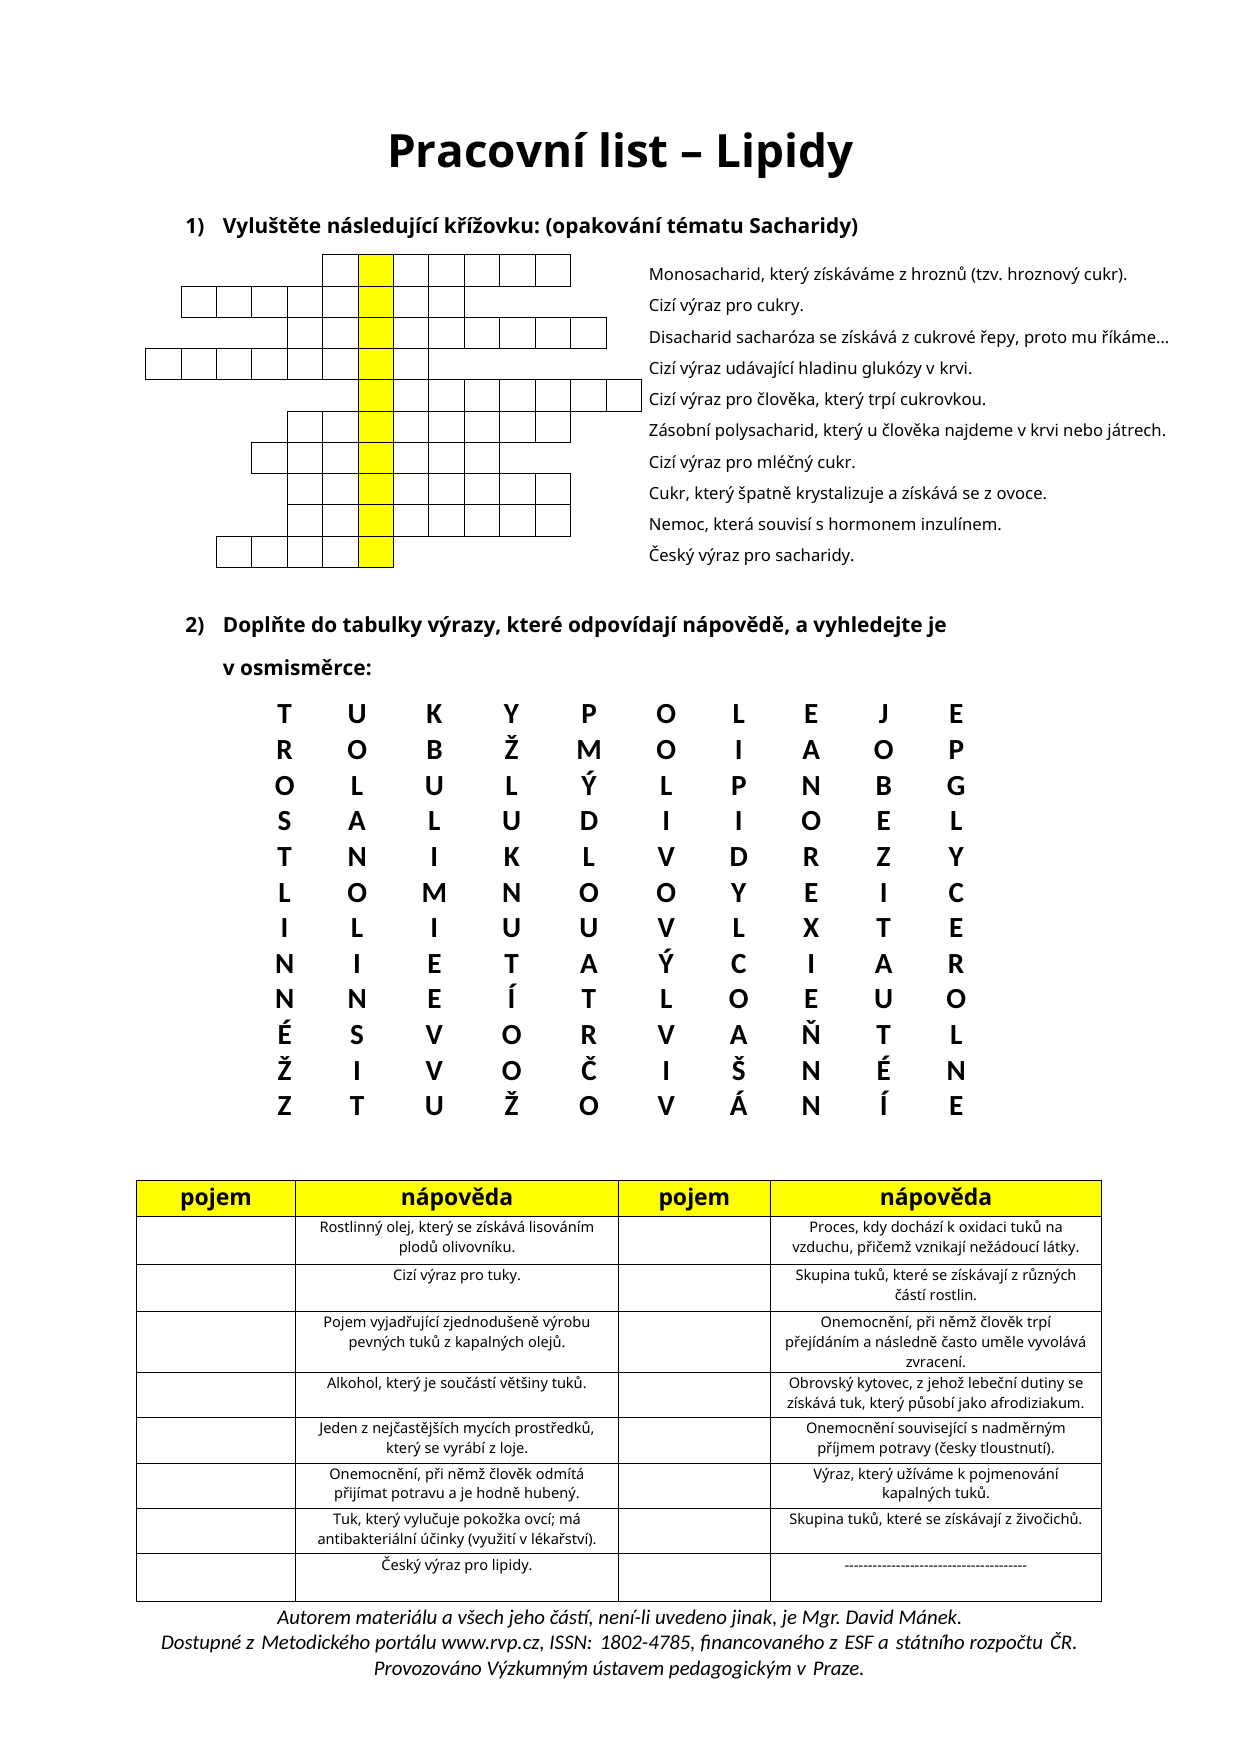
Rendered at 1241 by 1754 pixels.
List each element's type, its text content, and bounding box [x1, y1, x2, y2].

table_header [252, 254, 287, 286]
table_cell Í [847, 1088, 920, 1123]
table_cell A [847, 945, 920, 981]
table_cell L [630, 767, 702, 802]
table_cell S [248, 803, 321, 838]
table_header [571, 254, 606, 286]
table_cell [217, 349, 251, 379]
table_cell Jeden z nejčastějších mycích prostředků, který se vyrábí z loje. [296, 1418, 618, 1462]
table_cell [252, 443, 287, 473]
table_cell O [775, 803, 847, 838]
table_cell R [920, 945, 992, 981]
table_cell Y [702, 874, 775, 909]
table_cell [288, 287, 322, 317]
table_cell I [248, 909, 321, 945]
table_cell V [393, 1052, 475, 1087]
table_cell E [920, 909, 992, 945]
table_header [536, 255, 570, 286]
table_cell Ň [775, 1016, 847, 1052]
table_cell [181, 473, 216, 504]
table_cell [571, 536, 606, 567]
table_cell Pojem vyjadřující zjednodušeně výrobu pevných tuků z kapalných olejů. [296, 1312, 618, 1372]
table_cell L [702, 909, 775, 945]
table_cell E [393, 945, 475, 981]
table_cell [464, 349, 500, 379]
table_header [216, 254, 252, 286]
table_cell [429, 505, 464, 536]
table_cell [571, 286, 606, 317]
table_header nápověda [771, 1181, 1101, 1216]
table_header nápověda [296, 1181, 618, 1216]
table_header U [321, 696, 393, 731]
table_cell Tuk, který vylučuje pokožka ovcí; má antibakteriální účinky (využití v lékařství). [296, 1509, 618, 1553]
table_cell [571, 504, 606, 536]
table_cell [359, 412, 393, 442]
table_header L [702, 696, 775, 731]
table_cell [535, 443, 571, 473]
table_cell [394, 537, 429, 567]
table_cell O [630, 874, 702, 909]
table_cell [146, 286, 181, 317]
table_cell [323, 505, 358, 536]
table_cell [619, 1509, 770, 1553]
table_cell [181, 318, 216, 348]
table_cell [216, 380, 252, 411]
table_header [359, 255, 393, 286]
table_cell [500, 349, 535, 379]
table_cell O [321, 874, 393, 909]
table_cell [252, 318, 287, 348]
table_cell U [847, 981, 920, 1016]
table_cell [394, 505, 428, 536]
table_cell [536, 474, 570, 504]
table_header P [548, 696, 630, 731]
table_cell [619, 1312, 770, 1372]
table_cell T [475, 945, 548, 981]
table_cell Y [920, 838, 992, 874]
table_cell [429, 287, 464, 317]
table_cell [288, 318, 322, 348]
table_cell [323, 443, 358, 473]
table_cell [535, 537, 571, 567]
table_cell [571, 412, 606, 442]
table_cell [252, 380, 287, 411]
table_cell [323, 412, 358, 442]
table_cell [394, 412, 428, 442]
table_cell É [248, 1016, 321, 1052]
table_cell [429, 537, 464, 567]
table_cell T [248, 838, 321, 874]
table_cell I [702, 803, 775, 838]
table_cell N [775, 767, 847, 802]
table_cell N [775, 1052, 847, 1087]
table_cell [252, 287, 287, 317]
table_cell [288, 412, 322, 442]
table_cell [217, 287, 251, 317]
table_cell K [475, 838, 548, 874]
table_cell [500, 412, 535, 442]
table_header E [775, 696, 847, 731]
table_cell Onemocnění, při němž člověk odmítá přijímat potravu a je hodně hubený. [296, 1464, 618, 1508]
table_cell A [775, 731, 847, 767]
table_cell [181, 411, 216, 442]
table_cell [536, 412, 570, 442]
table_cell [216, 504, 252, 536]
table_cell [500, 318, 535, 348]
table_cell [465, 287, 500, 317]
table_header pojem [137, 1181, 295, 1216]
table_cell I [393, 909, 475, 945]
table_cell Onemocnění, při němž člověk trpí přejídáním a následně často uměle vyvolává zvracení. [771, 1312, 1101, 1372]
table_cell Cizí výraz pro tuky. [296, 1265, 618, 1311]
table_cell [607, 317, 641, 348]
table_cell [137, 1312, 295, 1372]
table_cell E [393, 981, 475, 1016]
table_cell [359, 380, 393, 411]
table_cell [252, 411, 287, 442]
table_cell G [920, 767, 992, 802]
table_cell P [920, 731, 992, 767]
table_cell I [321, 1052, 393, 1087]
table_cell Onemocnění související s nadměrným příjmem potravy (česky tloustnutí). [771, 1418, 1101, 1462]
table_cell [252, 537, 287, 567]
table_cell Zásobní polysacharid, který u člověka najdeme v krvi nebo játrech. [641, 411, 1229, 442]
table_header [394, 255, 428, 286]
table_cell I [847, 874, 920, 909]
table_cell Z [248, 1088, 321, 1123]
table_cell R [248, 731, 321, 767]
table_cell B [393, 731, 475, 767]
table_cell V [630, 838, 702, 874]
table_cell [359, 287, 393, 317]
table_cell E [847, 803, 920, 838]
table_header Monosacharid, který získáváme z hroznů (tzv. hroznový cukr). [641, 254, 1229, 286]
table_cell A [321, 803, 393, 838]
table_cell [536, 318, 570, 348]
table_cell [181, 504, 216, 536]
table_cell [181, 442, 216, 473]
table_cell [500, 537, 535, 567]
table_cell P [702, 767, 775, 802]
table_cell [359, 537, 393, 567]
table_cell O [920, 981, 992, 1016]
table_cell [429, 349, 464, 379]
table_cell [394, 443, 428, 473]
table_cell A [548, 945, 630, 981]
table_cell [323, 537, 358, 567]
table_cell [535, 349, 571, 379]
table_cell N [920, 1052, 992, 1087]
table_cell [619, 1217, 770, 1263]
table_cell [500, 505, 535, 536]
table_cell [465, 505, 499, 536]
table_cell Ž [475, 731, 548, 767]
table_header pojem [619, 1181, 770, 1216]
table_cell Český výraz pro lipidy. [296, 1554, 618, 1601]
table_cell A [702, 1016, 775, 1052]
table_cell L [248, 874, 321, 909]
table_cell U [393, 1088, 475, 1123]
table_cell Disacharid sacharóza se získává z cukrové řepy, proto mu říkáme… [641, 317, 1229, 348]
table_cell L [321, 909, 393, 945]
table_cell [288, 505, 322, 536]
table_cell C [702, 945, 775, 981]
table_cell Š [702, 1052, 775, 1087]
table_header J [847, 696, 920, 731]
table_cell Skupina tuků, které se získávají z různých částí rostlin. [771, 1265, 1101, 1311]
table_cell Skupina tuků, které se získávají z živočichů. [771, 1509, 1101, 1553]
table_cell [500, 380, 535, 411]
table_cell [429, 412, 464, 442]
table_cell [465, 318, 499, 348]
table_cell C [920, 874, 992, 909]
table_cell [429, 474, 464, 504]
table_cell [571, 442, 606, 473]
table_cell [464, 537, 500, 567]
table_cell Proces, kdy dochází k oxidaci tuků na vzduchu, přičemž vznikají nežádoucí látky. [771, 1217, 1101, 1263]
table_cell O [548, 1088, 630, 1123]
table_cell [359, 349, 393, 379]
table_cell O [702, 981, 775, 1016]
table_cell B [847, 767, 920, 802]
table_cell [181, 536, 216, 567]
table_cell [323, 349, 358, 379]
list Vyluštěte následující křížovku: (opakování tématu Sacharidy) [185, 212, 1092, 240]
table_cell [394, 380, 428, 411]
table_cell L [393, 803, 475, 838]
table_cell L [321, 767, 393, 802]
table_cell [288, 537, 322, 567]
table_cell V [630, 909, 702, 945]
table_cell Ý [548, 767, 630, 802]
table_header Y [475, 696, 548, 731]
table_cell O [847, 731, 920, 767]
table_cell [394, 318, 428, 348]
table_cell V [630, 1016, 702, 1052]
table_cell U [393, 767, 475, 802]
table_cell Nemoc, která souvisí s hormonem inzulínem. [641, 504, 1229, 536]
table_cell N [248, 981, 321, 1016]
table_cell [288, 349, 322, 379]
table_cell [465, 474, 499, 504]
table_cell [323, 287, 358, 317]
table_cell U [548, 909, 630, 945]
table_cell --------------------------------------- [771, 1554, 1101, 1601]
table_header [465, 255, 499, 286]
table_cell [619, 1373, 770, 1417]
table_cell O [475, 1052, 548, 1087]
table_cell [619, 1265, 770, 1311]
table_cell É [847, 1052, 920, 1087]
table_cell [429, 443, 464, 473]
table_cell L [920, 1016, 992, 1052]
table_cell Výraz, který užíváme k pojmenování kapalných tuků. [771, 1464, 1101, 1508]
table_cell Á [702, 1088, 775, 1123]
table_cell [465, 412, 499, 442]
table_header [429, 255, 464, 286]
table_cell [146, 504, 181, 536]
table_cell D [548, 803, 630, 838]
table_cell T [847, 909, 920, 945]
table_cell [359, 474, 393, 504]
table_cell I [393, 838, 475, 874]
table_cell [500, 443, 535, 473]
table_cell [182, 287, 216, 317]
table_cell [571, 318, 606, 348]
table_header O [630, 696, 702, 731]
table_cell [607, 380, 641, 411]
table_cell [288, 443, 322, 473]
table_cell E [775, 874, 847, 909]
table_cell [288, 474, 322, 504]
table_cell [323, 474, 358, 504]
table_cell [500, 287, 535, 317]
table_cell [359, 443, 393, 473]
table_cell Cizí výraz pro cukry. [641, 286, 1229, 317]
table_cell [571, 473, 606, 504]
table_cell [137, 1217, 295, 1263]
table_cell Cukr, který špatně krystalizuje a získává se z ovoce. [641, 473, 1229, 504]
table_cell V [393, 1016, 475, 1052]
table_cell [216, 318, 252, 348]
table_cell [146, 536, 181, 567]
table_cell N [321, 981, 393, 1016]
table_cell O [321, 731, 393, 767]
table_cell [146, 317, 181, 348]
table_cell O [248, 767, 321, 802]
table_cell D [702, 838, 775, 874]
table_cell [216, 473, 252, 504]
table_cell [429, 318, 464, 348]
table_cell R [548, 1016, 630, 1052]
table_cell R [775, 838, 847, 874]
table_cell [394, 349, 428, 379]
table_cell Rostlinný olej, který se získává lisováním plodů olivovníku. [296, 1217, 618, 1263]
table_cell L [475, 767, 548, 802]
table_cell [252, 474, 287, 504]
table_cell [216, 442, 251, 473]
table_cell [146, 442, 181, 473]
table_cell E [775, 981, 847, 1016]
table_cell [536, 380, 570, 411]
table_cell [137, 1265, 295, 1311]
table_cell L [630, 981, 702, 1016]
table_cell Cizí výraz pro mléčný cukr. [641, 442, 1229, 473]
list Doplňte do tabulky výrazy, které odpovídají nápovědě, a vyhledejte je v osmisměrce: [185, 610, 1092, 681]
table_cell [181, 380, 216, 411]
table_header [181, 254, 216, 286]
table_cell O [475, 1016, 548, 1052]
table_cell Alkohol, který je součástí většiny tuků. [296, 1373, 618, 1417]
table_cell I [630, 1052, 702, 1087]
table_cell Český výraz pro sacharidy. [641, 536, 1229, 567]
table_header E [920, 696, 992, 731]
table_header K [393, 696, 475, 731]
table_header [500, 255, 535, 286]
table_cell [606, 348, 641, 379]
table_cell Ž [248, 1052, 321, 1087]
table_cell [465, 380, 499, 411]
table_cell I [630, 803, 702, 838]
table_cell [606, 504, 641, 536]
table_cell S [321, 1016, 393, 1052]
table_cell [323, 318, 358, 348]
table_cell [571, 349, 606, 379]
table_cell [137, 1418, 295, 1462]
table_cell [216, 411, 252, 442]
table_cell Č [548, 1052, 630, 1087]
table_header T [248, 696, 321, 731]
table_cell [137, 1373, 295, 1417]
table_cell I [775, 945, 847, 981]
table_cell I [321, 945, 393, 981]
table_cell V [630, 1088, 702, 1123]
table_cell [535, 287, 571, 317]
table_cell Cizí výraz pro člověka, který trpí cukrovkou. [642, 379, 1229, 411]
table_header [606, 254, 641, 286]
table_cell L [548, 838, 630, 874]
table_cell E [920, 1088, 992, 1123]
table_cell Ý [630, 945, 702, 981]
table_cell [146, 473, 181, 504]
table_cell [619, 1554, 770, 1601]
table_cell T [847, 1016, 920, 1052]
table_cell [137, 1464, 295, 1508]
table_cell [323, 380, 358, 411]
table_cell M [548, 731, 630, 767]
table_cell N [475, 874, 548, 909]
table_cell Cizí výraz udávající hladinu glukózy v krvi. [641, 348, 1229, 379]
table_cell Ž [475, 1088, 548, 1123]
table_cell [571, 380, 606, 411]
table_cell [182, 349, 216, 379]
table_cell [137, 1509, 295, 1553]
table_cell [146, 411, 181, 442]
table_cell N [775, 1088, 847, 1123]
table_cell U [475, 909, 548, 945]
table_cell [394, 287, 428, 317]
table_header [323, 255, 358, 286]
table_cell [606, 536, 641, 567]
table_cell [252, 504, 287, 536]
table_header [287, 254, 322, 286]
table_cell [619, 1464, 770, 1508]
table_cell O [630, 731, 702, 767]
table_cell [359, 318, 393, 348]
table_cell T [548, 981, 630, 1016]
table_cell [500, 474, 535, 504]
table_cell X [775, 909, 847, 945]
table_cell N [248, 945, 321, 981]
table_cell [146, 380, 181, 411]
table_cell [536, 505, 570, 536]
table_cell M [393, 874, 475, 909]
table_cell T [321, 1088, 393, 1123]
table_cell [252, 349, 287, 379]
table_cell [606, 412, 641, 442]
table_cell Í [475, 981, 548, 1016]
table_cell [146, 349, 181, 379]
table_cell Z [847, 838, 920, 874]
table_cell [137, 1554, 295, 1601]
text Pracovní list – Lipidy [148, 118, 1092, 181]
table_cell L [920, 803, 992, 838]
table_cell [606, 442, 641, 473]
table_cell [287, 380, 323, 411]
table_cell [429, 380, 464, 411]
table_cell Obrovský kytovec, z jehož lebeční dutiny se získává tuk, který působí jako afrodiziakum. [771, 1373, 1101, 1417]
table_cell [606, 473, 641, 504]
table_cell N [321, 838, 393, 874]
table_cell [394, 474, 428, 504]
table_cell [465, 443, 499, 473]
table_cell [606, 286, 641, 317]
table_header [146, 254, 181, 286]
table_cell I [702, 731, 775, 767]
table_cell [619, 1418, 770, 1462]
table_cell U [475, 803, 548, 838]
table_cell [217, 537, 251, 567]
table_cell O [548, 874, 630, 909]
table_cell [359, 505, 393, 536]
